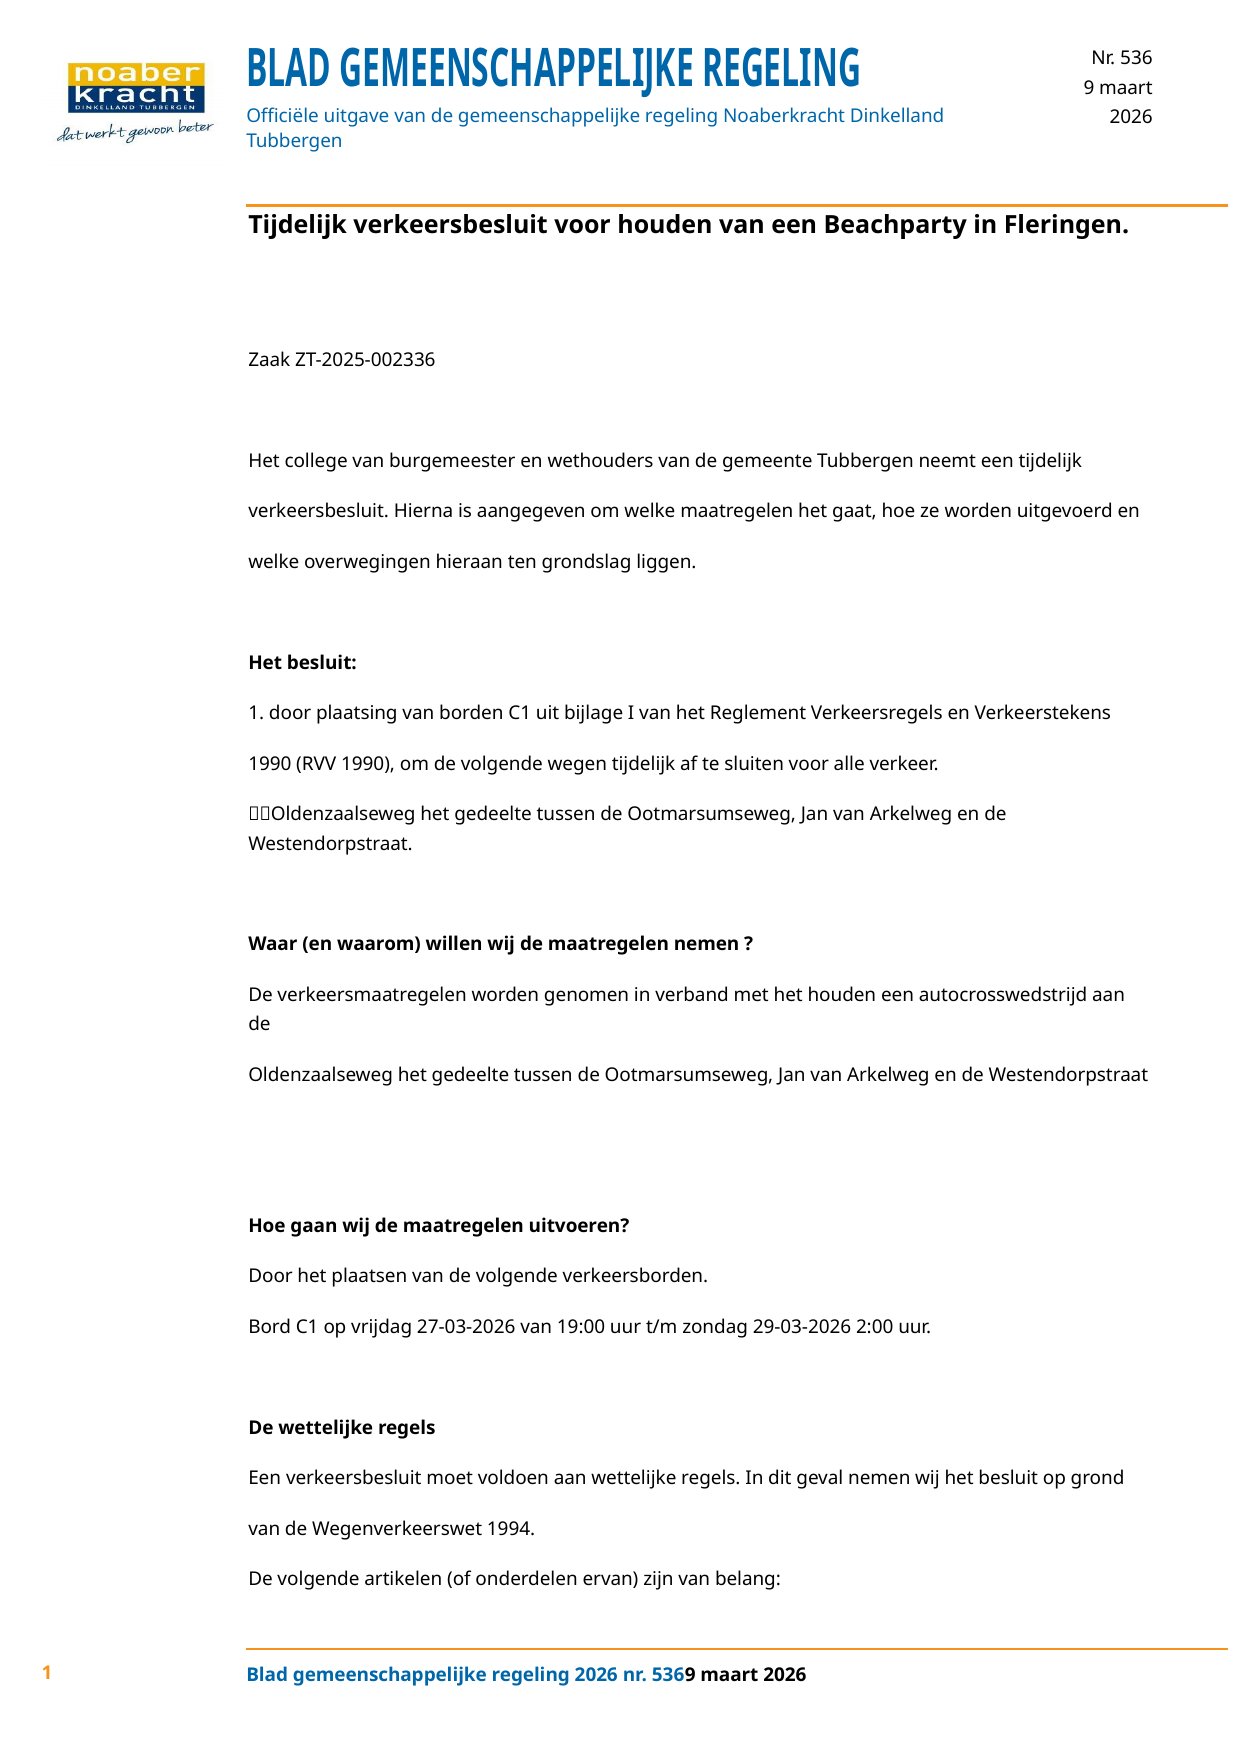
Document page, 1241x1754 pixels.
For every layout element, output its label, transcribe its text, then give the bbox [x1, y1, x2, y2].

text De wettelijke regels [248, 1414, 1152, 1440]
text Bord C1 op vrijdag 27-03-2026 van 19:00 uur t/m zondag 29-03-2026 2:00 uur. [248, 1313, 1152, 1339]
text 1990 (RVV 1990), om de volgende wegen tijdelijk af te sluiten voor alle verkeer. [248, 750, 1152, 776]
text Een verkeersbesluit moet voldoen aan wettelijke regels. In dit geval nemen wij het besluit op grond [248, 1464, 1152, 1490]
text Zaak ZT-2025-002336 [248, 346, 1152, 372]
text Waar (en waarom) willen wij de maatregelen nemen ? [248, 931, 1152, 956]
text Door het plaatsen van de volgende verkeersborden. [248, 1263, 1152, 1288]
text Hoe gaan wij de maatregelen uitvoeren? [248, 1212, 1152, 1238]
text Oldenzaalseweg het gedeelte tussen de Ootmarsumseweg, Jan van Arkelweg en de Westendorpstraat [248, 1061, 1152, 1087]
text Het besluit: [248, 649, 1152, 675]
text De volgende artikelen (of onderdelen ervan) zijn van belang: [248, 1565, 1152, 1591]
picture [41, 47, 231, 172]
text welke overwegingen hieraan ten grondslag liggen. [248, 548, 1152, 574]
text 1. door plaatsing van borden C1 uit bijlage I van het Reglement Verkeersregels en Verkeerstekens [248, 699, 1152, 725]
text van de Wegenverkeerswet 1994. [248, 1515, 1152, 1541]
text De verkeersmaatregelen worden genomen in verband met het houden een autocrosswedstrijd aan de [248, 981, 1152, 1036]
text Het college van burgemeester en wethouders van de gemeente Tubbergen neemt een tijdelijk [248, 447, 1152, 473]
text Tijdelijk verkeersbesluit voor houden van een Beachparty in Fleringen. [248, 207, 1152, 241]
text verkeersbesluit. Hierna is aangegeven om welke maatregelen het gaat, hoe ze worden uitgevoerd en [248, 498, 1152, 523]
text Oldenzaalseweg het gedeelte tussen de Ootmarsumseweg, Jan van Arkelweg en de Westendorpstraat. [248, 800, 1152, 856]
